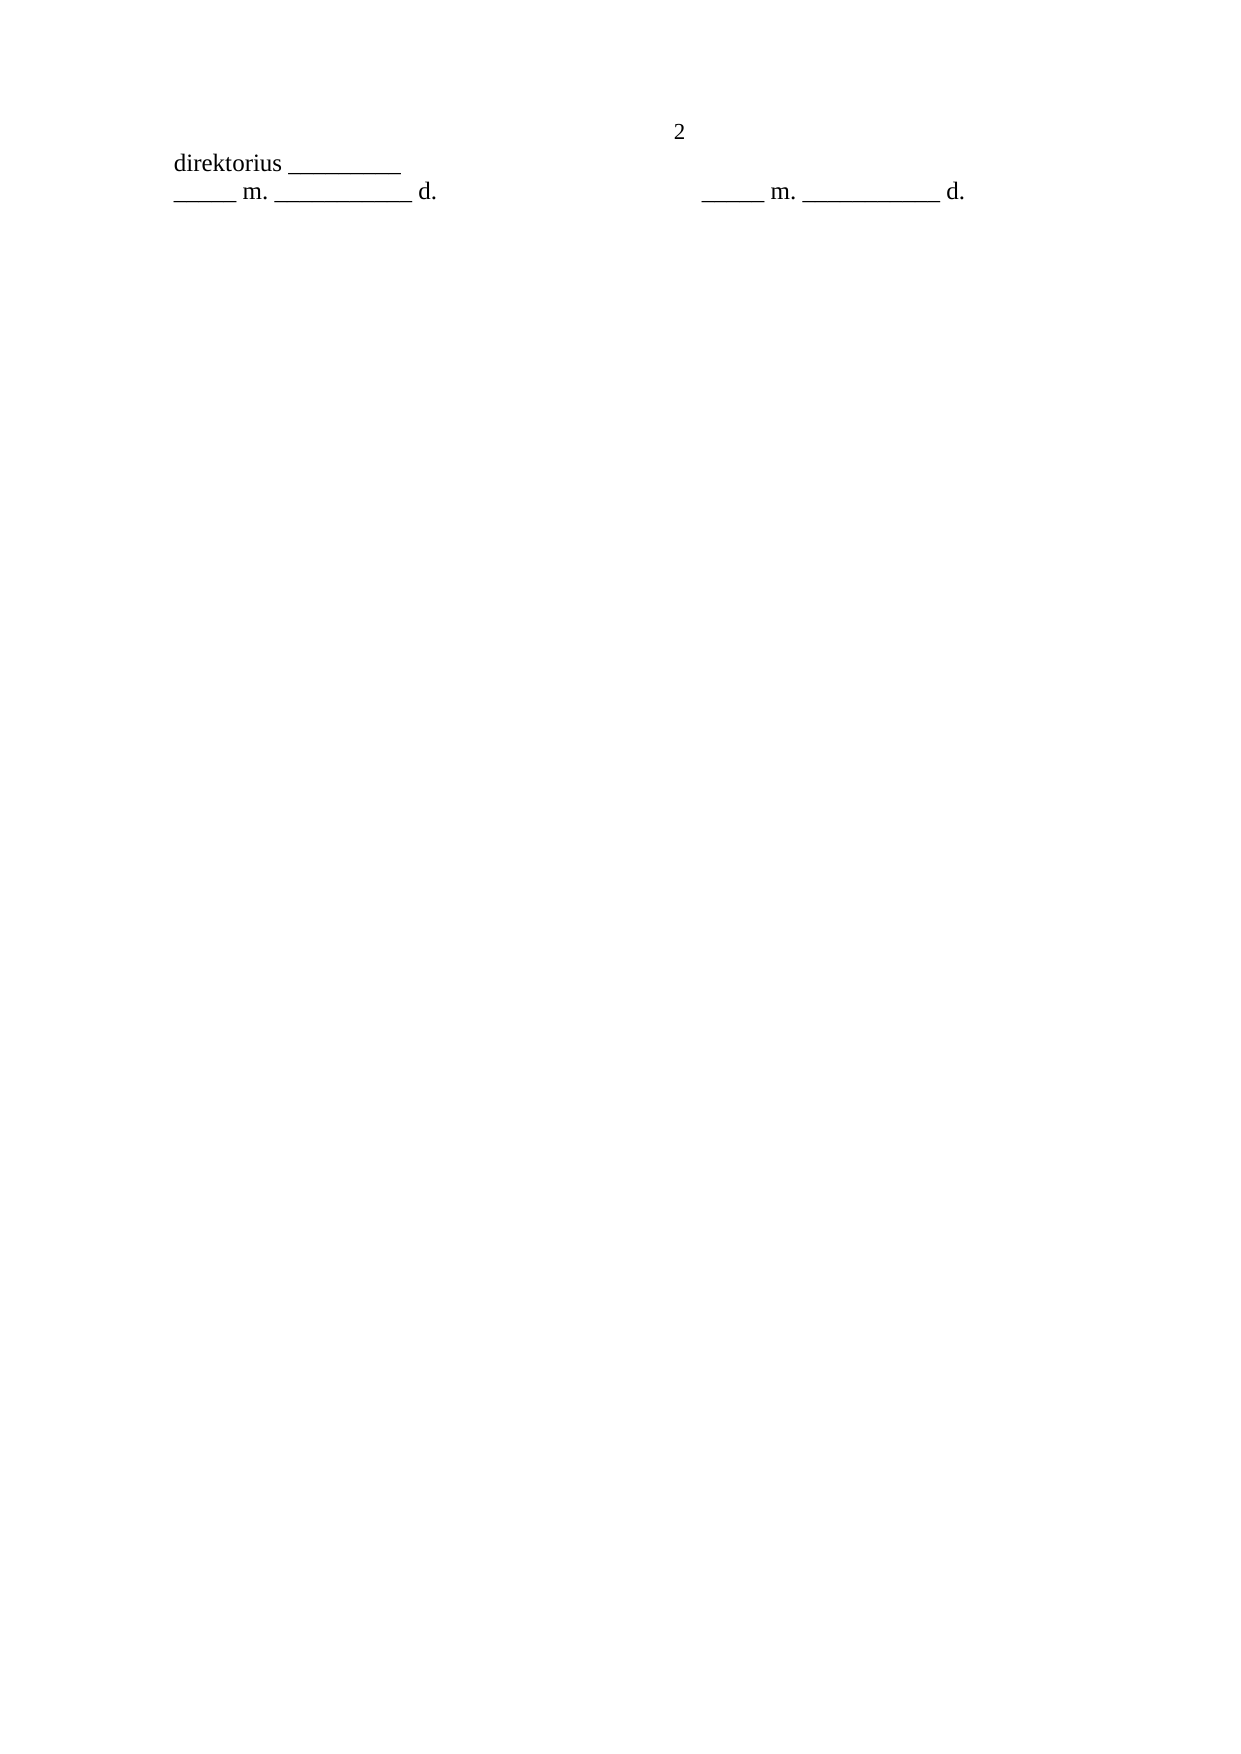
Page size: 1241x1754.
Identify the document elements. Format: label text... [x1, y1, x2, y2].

table_header _____ m. ___________ d. [690, 148, 1204, 205]
table_header direktorius _________ _____ m. ___________ d. [163, 148, 690, 205]
